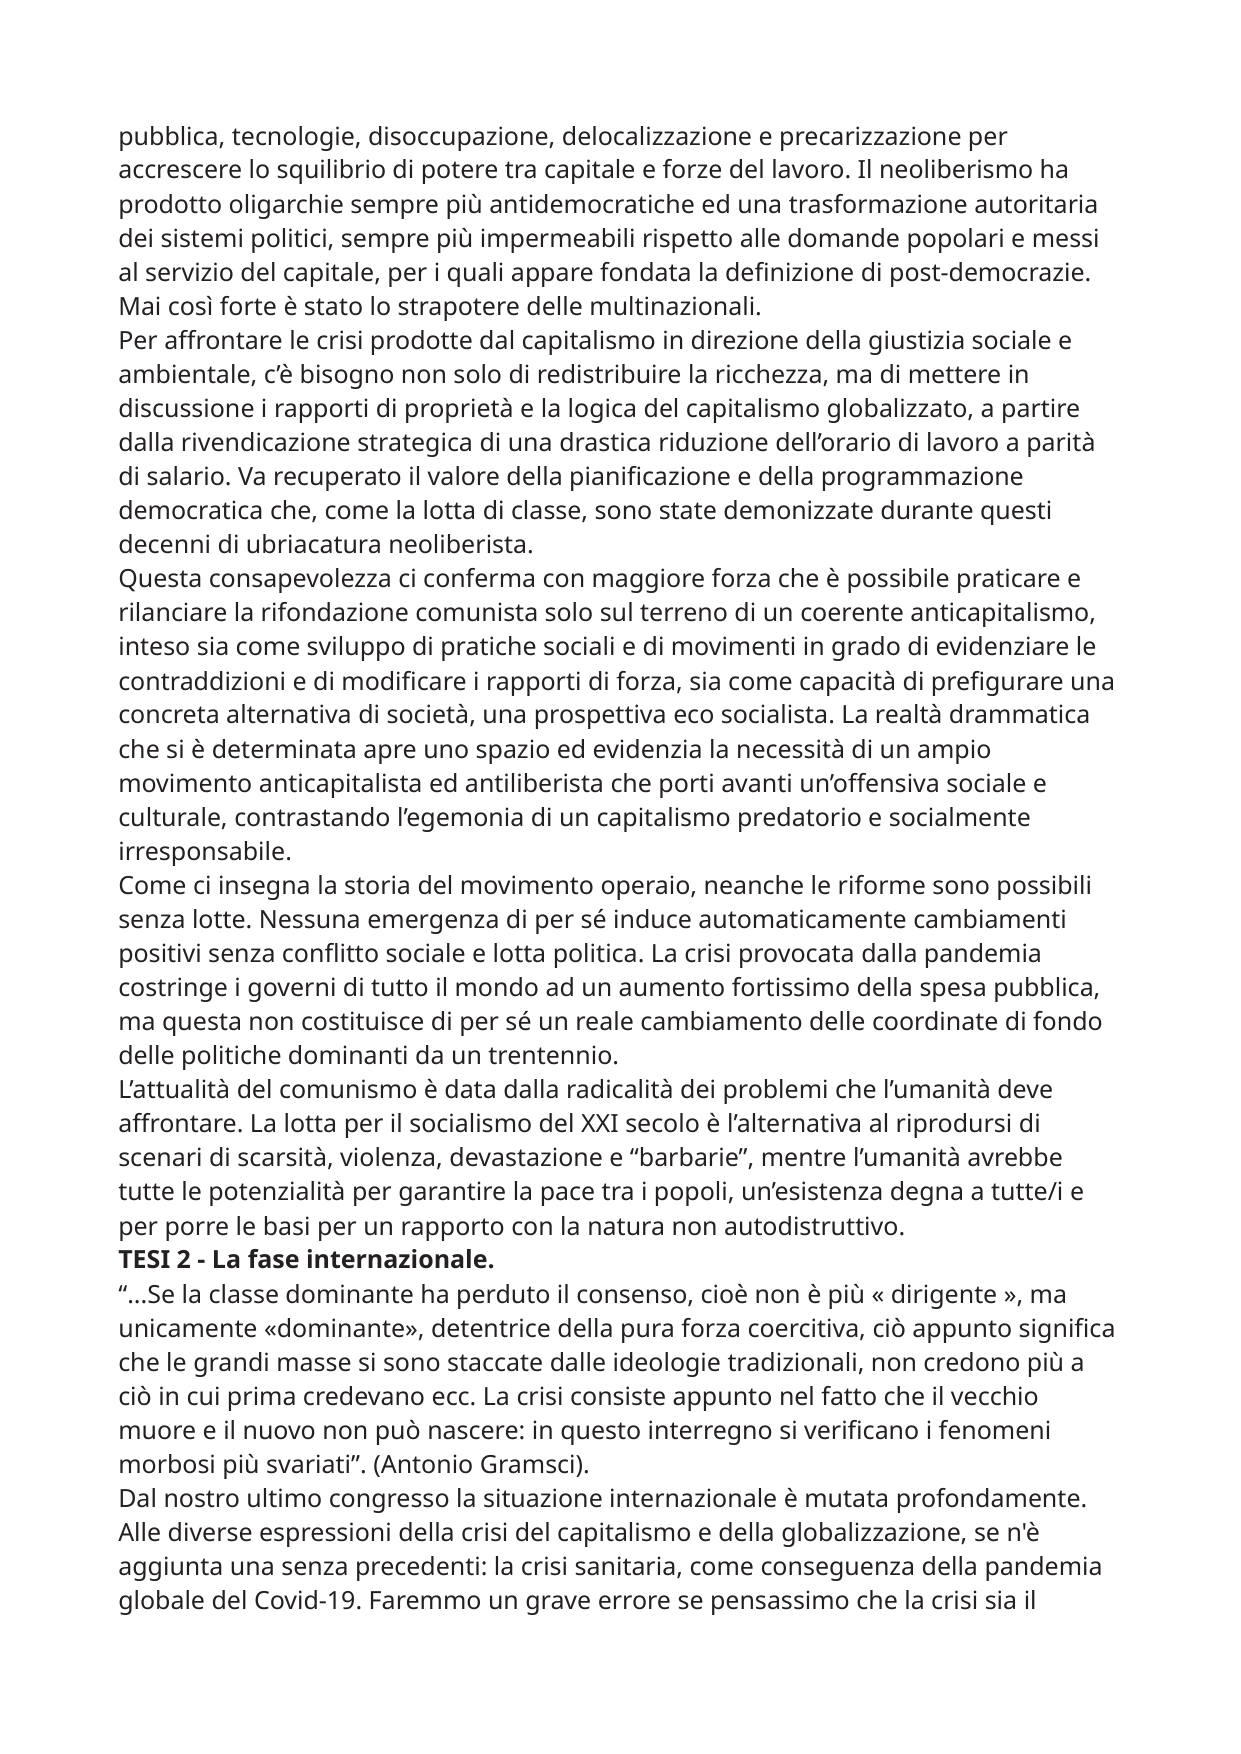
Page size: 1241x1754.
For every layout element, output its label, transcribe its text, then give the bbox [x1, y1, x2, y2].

text Dal nostro ultimo congresso la situazione internazionale è mutata profondamente. Alle diverse espressioni della crisi del capitalismo e della globalizzazione, se n'è aggiunta una senza precedenti: la crisi sanitaria, come conseguenza della pandemia globale del Covid-19. Faremmo un grave errore se pensassimo che la crisi sia il [118, 1481, 1122, 1617]
text pubblica, tecnologie, disoccupazione, delocalizzazione e precarizzazione per accrescere lo squilibrio di potere tra capitale e forze del lavoro. Il neoliberismo ha prodotto oligarchie sempre più antidemocratiche ed una trasformazione autoritaria dei sistemi politici, sempre più impermeabili rispetto alle domande popolari e messi al servizio del capitale, per i quali appare fondata la definizione di post-democrazie. [118, 118, 1122, 288]
text Questa consapevolezza ci conferma con maggiore forza che è possibile praticare e rilanciare la rifondazione comunista solo sul terreno di un coerente anticapitalismo, inteso sia come sviluppo di pratiche sociali e di movimenti in grado di evidenziare le contraddizioni e di modificare i rapporti di forza, sia come capacità di prefigurare una concreta alternativa di società, una prospettiva eco socialista. La realtà drammatica che si è determinata apre uno spazio ed evidenzia la necessità di un ampio movimento anticapitalista ed antiliberista che porti avanti un’offensiva sociale e culturale, contrastando l’egemonia di un capitalismo predatorio e socialmente irresponsabile. [118, 561, 1122, 867]
text Come ci insegna la storia del movimento operaio, neanche le riforme sono possibili senza lotte. Nessuna emergenza di per sé induce automaticamente cambiamenti positivi senza conflitto sociale e lotta politica. La crisi provocata dalla pandemia costringe i governi di tutto il mondo ad un aumento fortissimo della spesa pubblica, ma questa non costituisce di per sé un reale cambiamento delle coordinate di fondo delle politiche dominanti da un trentennio. [118, 867, 1122, 1072]
text TESI 2 - La fase internazionale. [118, 1242, 1122, 1276]
text Per affrontare le crisi prodotte dal capitalismo in direzione della giustizia sociale e ambientale, c’è bisogno non solo di redistribuire la ricchezza, ma di mettere in discussione i rapporti di proprietà e la logica del capitalismo globalizzato, a partire dalla rivendicazione strategica di una drastica riduzione dell’orario di lavoro a parità di salario. Va recuperato il valore della pianificazione e della programmazione democratica che, come la lotta di classe, sono state demonizzate durante questi decenni di ubriacatura neoliberista. [118, 322, 1122, 561]
text “...Se la classe dominante ha perduto il consenso, cioè non è più « dirigente », ma unicamente «dominante», detentrice della pura forza coercitiva, ciò appunto significa che le grandi masse si sono staccate dalle ideologie tradizionali, non credono più a ciò in cui prima credevano ecc. La crisi consiste appunto nel fatto che il vecchio muore e il nuovo non può nascere: in questo interregno si verificano i fenomeni morbosi più svariati”. (Antonio Gramsci). [118, 1276, 1122, 1481]
text Mai così forte è stato lo strapotere delle multinazionali. [118, 288, 1122, 322]
text L’attualità del comunismo è data dalla radicalità dei problemi che l’umanità deve affrontare. La lotta per il socialismo del XXI secolo è l’alternativa al riprodursi di scenari di scarsità, violenza, devastazione e “barbarie”, mentre l’umanità avrebbe tutte le potenzialità per garantire la pace tra i popoli, un’esistenza degna a tutte/i e per porre le basi per un rapporto con la natura non autodistruttivo. [118, 1072, 1122, 1242]
